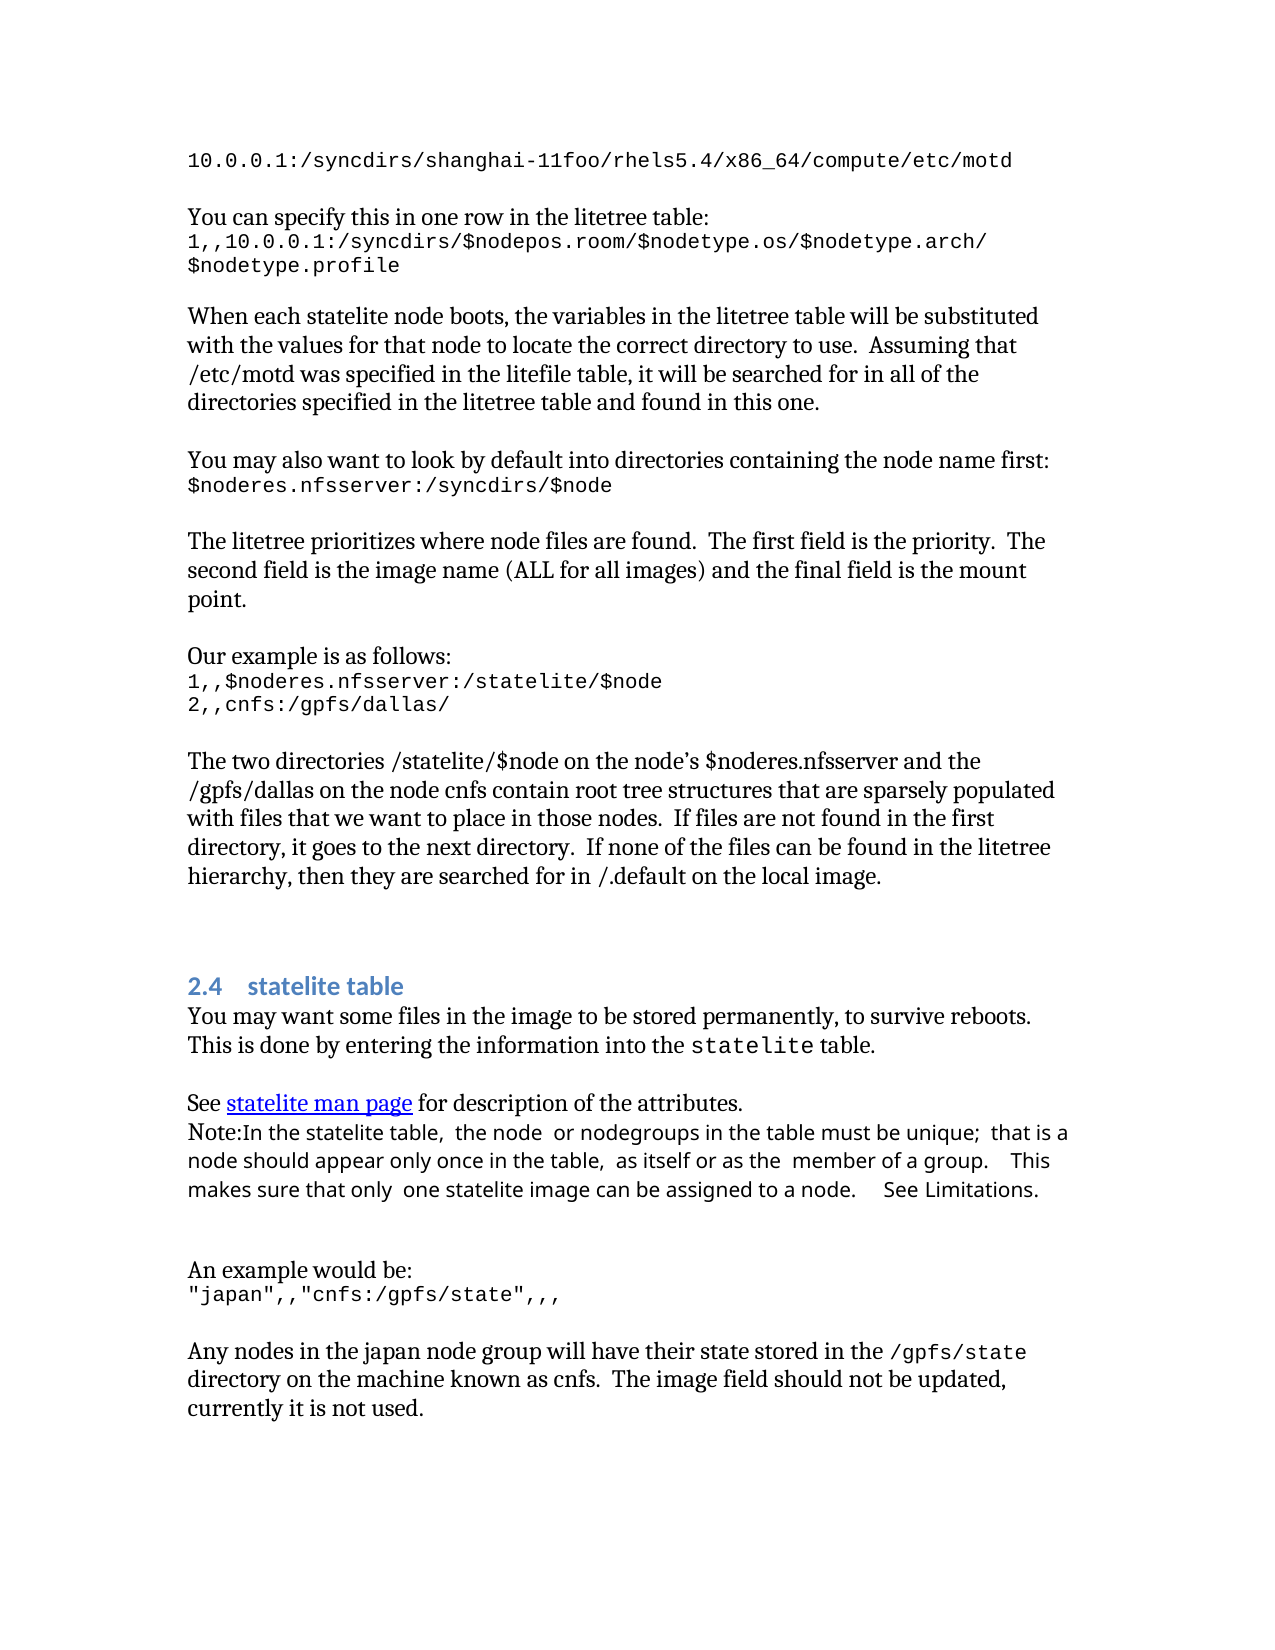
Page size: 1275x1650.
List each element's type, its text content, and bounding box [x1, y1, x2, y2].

text When each statelite node boots, the variables in the litetree table will be substituted with the values for that node to locate the correct directory to use. Assuming that /etc/motd was specified in the litefile table, it will be searched for in all of the directories specified in the litetree table and found in this one. [187, 302, 1087, 417]
text The litetree prioritizes where node files are found. The first field is the priority. The second field is the image name (ALL for all images) and the final field is the mount point. [187, 527, 1087, 613]
text 1,,10.0.0.1:/syncdirs/$nodepos.room/$nodetype.os/$nodetype.arch/$nodetype.profile [187, 231, 1087, 278]
text See statelite man page for description of the attributes. [187, 1089, 1087, 1117]
text The two directories /statelite/$node on the node’s $noderes.nfsserver and the /gpfs/dallas on the node cnfs contain root tree structures that are sparsely populated with files that we want to place in those nodes. If files are not found in the first directory, it goes to the next directory. If none of the files can be found in the litetree hierarchy, then they are searched for in /.default on the local image. [187, 747, 1087, 891]
text You can specify this in one row in the litetree table: [187, 202, 1087, 231]
text You may want some files in the image to be stored permanently, to survive reboots. This is done by entering the information into the statelite table. [187, 1002, 1087, 1060]
text Note:In the statelite table, the node or nodegroups in the table must be unique; that is a node should appear only once in the table, as itself or as the member of a group. This makes sure that only one statelite image can be assigned to a node. See Limitations. [187, 1117, 1087, 1203]
subtitle statelite table [187, 969, 1087, 1002]
text "japan",,"cnfs:/gpfs/state",,, [187, 1284, 1087, 1308]
text Any nodes in the japan node group will have their state stored in the /gpfs/state directory on the machine known as cnfs. The image field should not be updated, currently it is not used. [187, 1337, 1087, 1423]
text An example would be: [187, 1256, 1087, 1284]
text Our example is as follows: [187, 642, 1087, 671]
text 2,,cnfs:/gpfs/dallas/ [187, 694, 1087, 718]
text You may also want to look by default into directories containing the node name first: [187, 446, 1087, 474]
text $noderes.nfsserver:/syncdirs/$node [187, 474, 1087, 498]
text 1,,$noderes.nfsserver:/statelite/$node [187, 671, 1087, 694]
text 10.0.0.1:/syncdirs/shanghai-11foo/rhels5.4/x86_64/compute/etc/motd [187, 150, 1087, 174]
